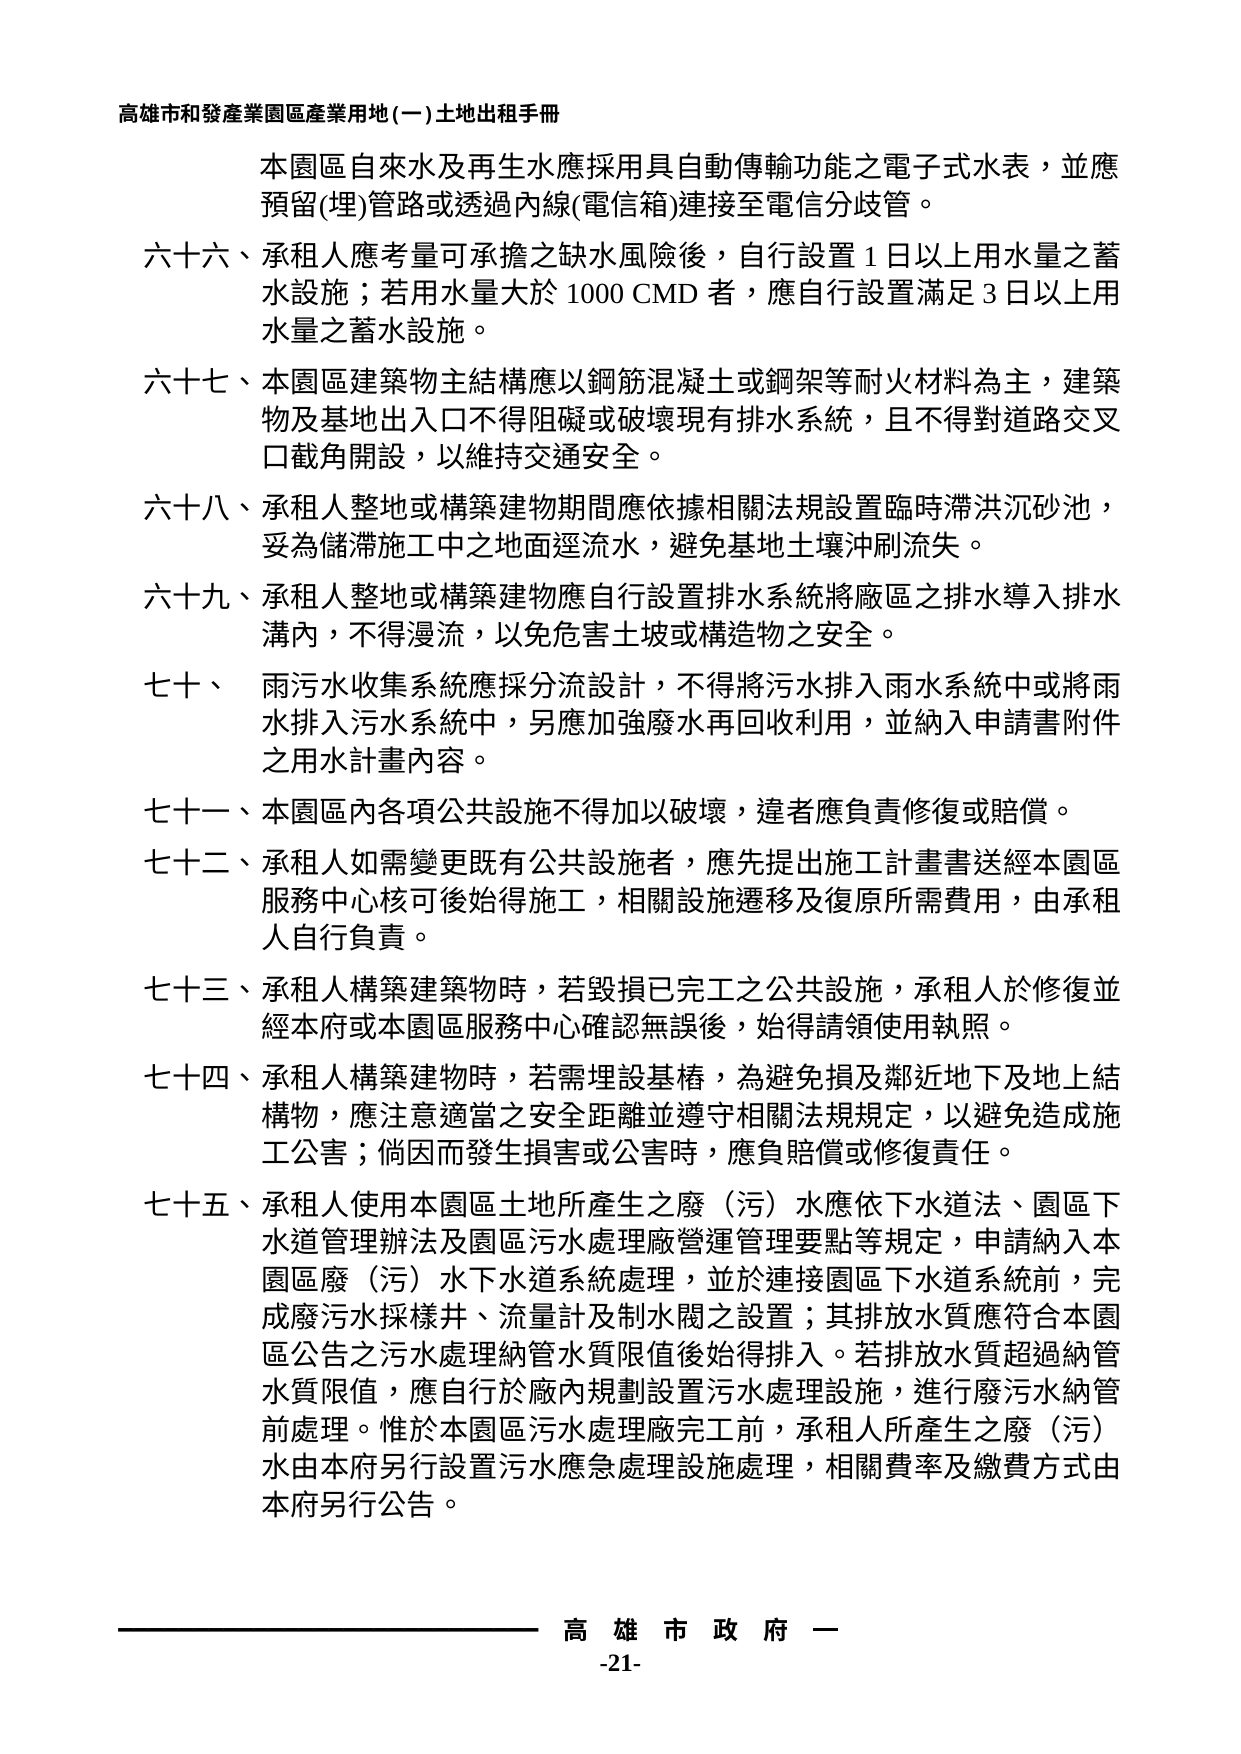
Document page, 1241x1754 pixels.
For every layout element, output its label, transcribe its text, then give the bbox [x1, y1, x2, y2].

text 七十四、 承租人構築建物時，若需埋設基樁，為避免損及鄰近地下及地上結構物，應注意適當之安全距離並遵守相關法規規定，以避免造成施工公害；倘因而發生損害或公害時，應負賠償或修復責任。 [143, 1059, 1122, 1171]
text 七十二、 承租人如需變更既有公共設施者，應先提出施工計畫書送經本園區服務中心核可後始得施工，相關設施遷移及復原所需費用，由承租人自行負責。 [143, 844, 1122, 956]
text 六十九、 承租人整地或構築建物應自行設置排水系統將廠區之排水導入排水溝內，不得漫流，以免危害土坡或構造物之安全。 [143, 578, 1122, 653]
text 六十八、 承租人整地或構築建物期間應依據相關法規設置臨時滯洪沉砂池，妥為儲滯施工中之地面逕流水，避免基地土壤沖刷流失。 [143, 489, 1122, 564]
text 六十六、 承租人應考量可承擔之缺水風險後，自行設置1日以上用水量之蓄水設施；若用水量大於1000 CMD 者，應自行設置滿足3日以上用水量之蓄水設施。 [143, 236, 1122, 349]
text 七十一、 本園區內各項公共設施不得加以破壞，違者應負責修復或賠償。 [143, 793, 1122, 830]
text 本園區自來水及再生水應採用具自動傳輸功能之電子式水表，並應預留(埋)管路或透過內線(電信箱)連接至電信分歧管。 [259, 148, 1122, 223]
text 七十五、 承租人使用本園區土地所產生之廢（污）水應依下水道法、園區下水道管理辦法及園區污水處理廠營運管理要點等規定，申請納入本園區廢（污）水下水道系統處理，並於連接園區下水道系統前，完成廢污水採樣井、流量計及制水閥之設置；其排放水質應符合本園區公告之污水處理納管水質限值後始得排入。若排放水質超過納管水質限值，應自行於廠內規劃設置污水處理設施，進行廢污水納管前處理。惟於本園區污水處理廠完工前，承租人所產生之廢（污）水由本府另行設置污水應急處理設施處理，相關費率及繳費方式由本府另行公告。 [143, 1185, 1122, 1523]
text 七十三、 承租人構築建築物時，若毀損已完工之公共設施，承租人於修復並經本府或本園區服務中心確認無誤後，始得請領使用執照。 [143, 970, 1122, 1045]
text 七十、 雨污水收集系統應採分流設計，不得將污水排入雨水系統中或將雨水排入污水系統中，另應加強廢水再回收利用，並納入申請書附件之用水計畫內容。 [143, 666, 1122, 779]
text 六十七、 本園區建築物主結構應以鋼筋混凝土或鋼架等耐火材料為主，建築物及基地出入口不得阻礙或破壞現有排水系統，且不得對道路交叉口截角開設，以維持交通安全。 [143, 363, 1122, 475]
